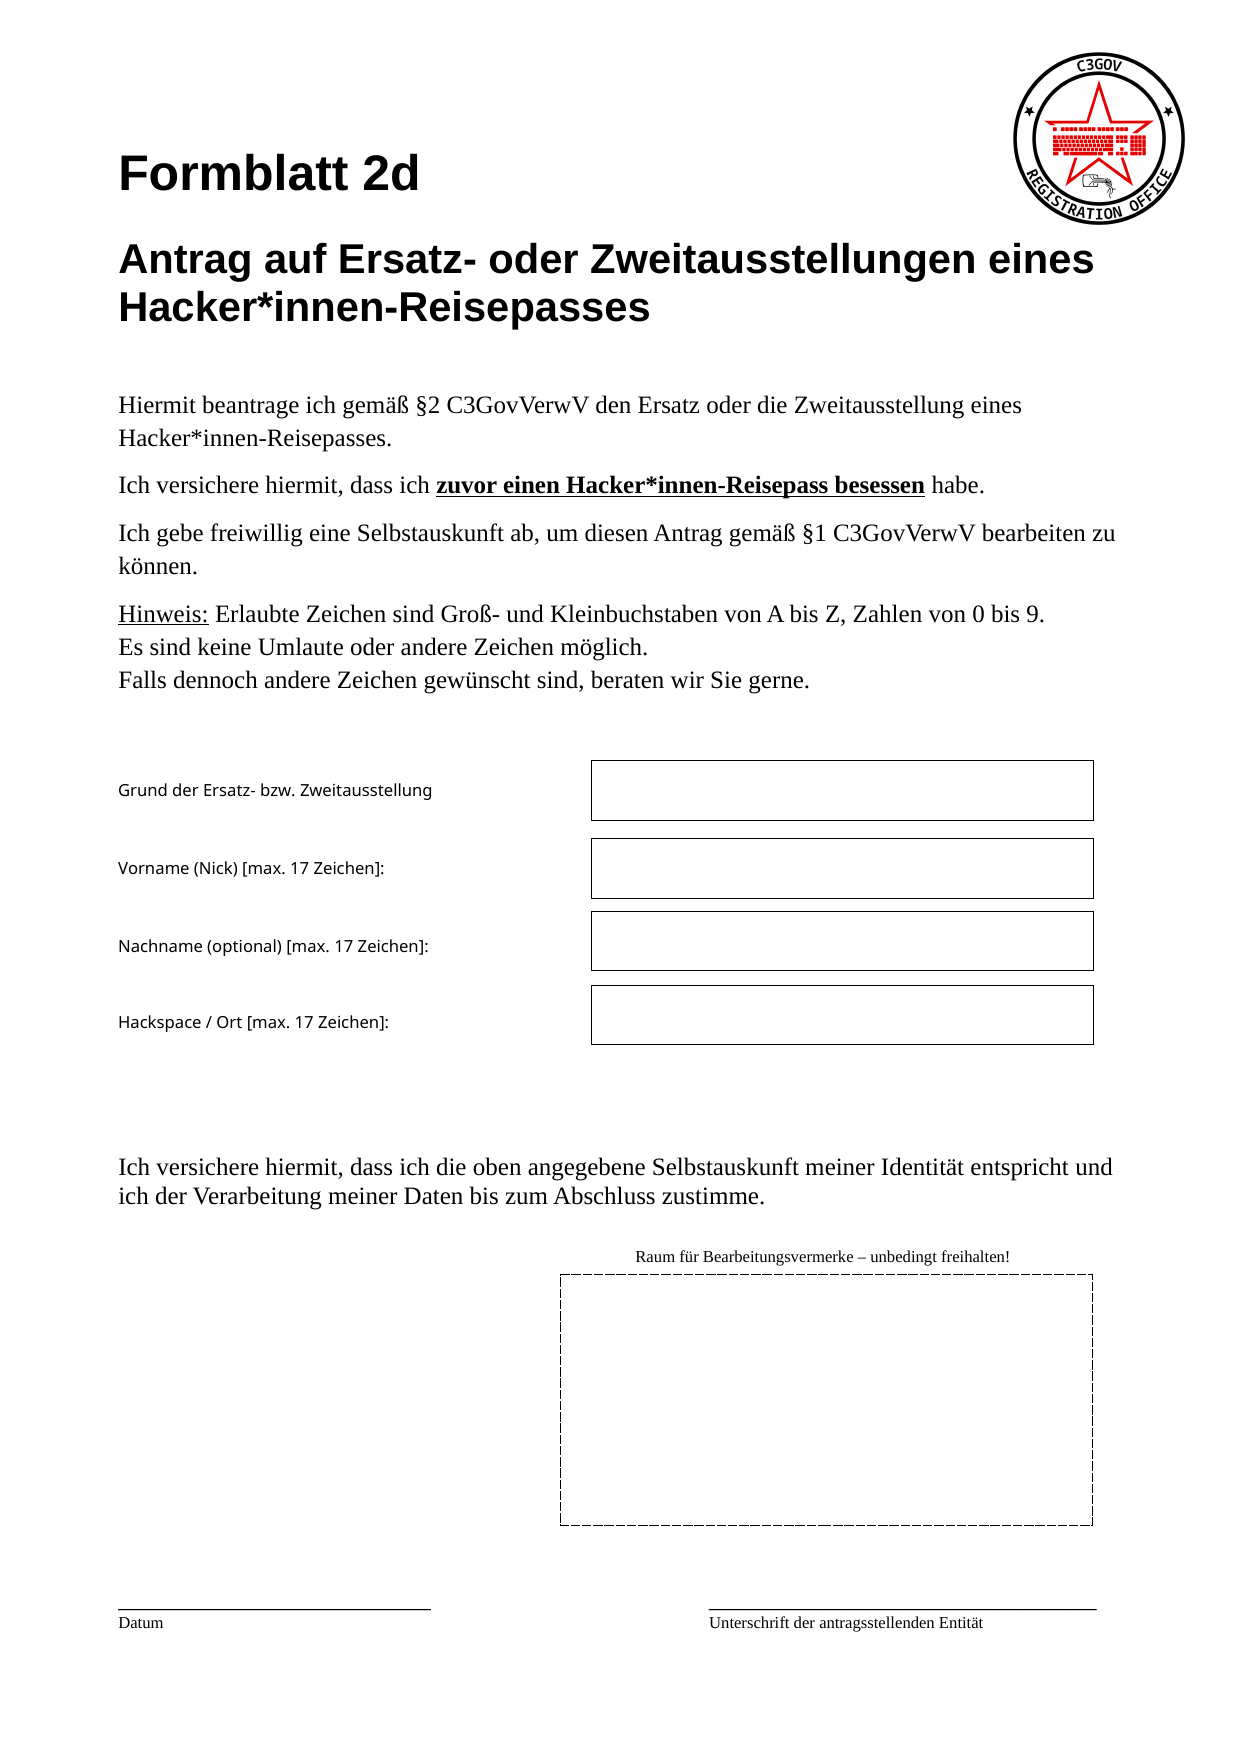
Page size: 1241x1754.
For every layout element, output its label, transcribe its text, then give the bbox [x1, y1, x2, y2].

subtitle Formblatt 2d [118, 143, 1012, 201]
text Raum für Bearbeitungsvermerke – unbedingt freihalten! [118, 1239, 1122, 1267]
text Hiermit beantrage ich gemäß §2 C3GovVerwV den Ersatz oder die Zweitausstellung eines Hacker*innen-Reisepasses. [118, 390, 1122, 452]
text _________________________ _______________________________ [118, 1584, 1122, 1612]
text Ich gebe freiwillig eine Selbstauskunft ab, um diesen Antrag gemäß §1 C3GovVerwV bearbeiten zu können. [118, 518, 1122, 580]
picture [1012, 52, 1186, 226]
text Datum Unterschrift der antragsstellenden Entität [118, 1612, 1122, 1632]
text Ich versichere hiermit, dass ich die oben angegebene Selbstauskunft meiner Identität entspricht und ich der Verarbeitung meiner Daten bis zum Abschluss zustimme. [118, 1152, 1122, 1210]
subtitle Antrag auf Ersatz- oder Zweitausstellungen eines Hacker*innen-Reisepasses [118, 234, 1122, 330]
text Ich versichere hiermit, dass ich zuvor einen Hacker*innen-Reisepass besessen habe. [118, 471, 1122, 499]
text Hinweis: Erlaubte Zeichen sind Groß- und Kleinbuchstaben von A bis Z, Zahlen von 0 bis 9. Es sind keine Umlaute oder andere Zeichen möglich. Falls dennoch andere Zeichen gewünscht sind, beraten wir Sie gerne. [118, 599, 1122, 693]
